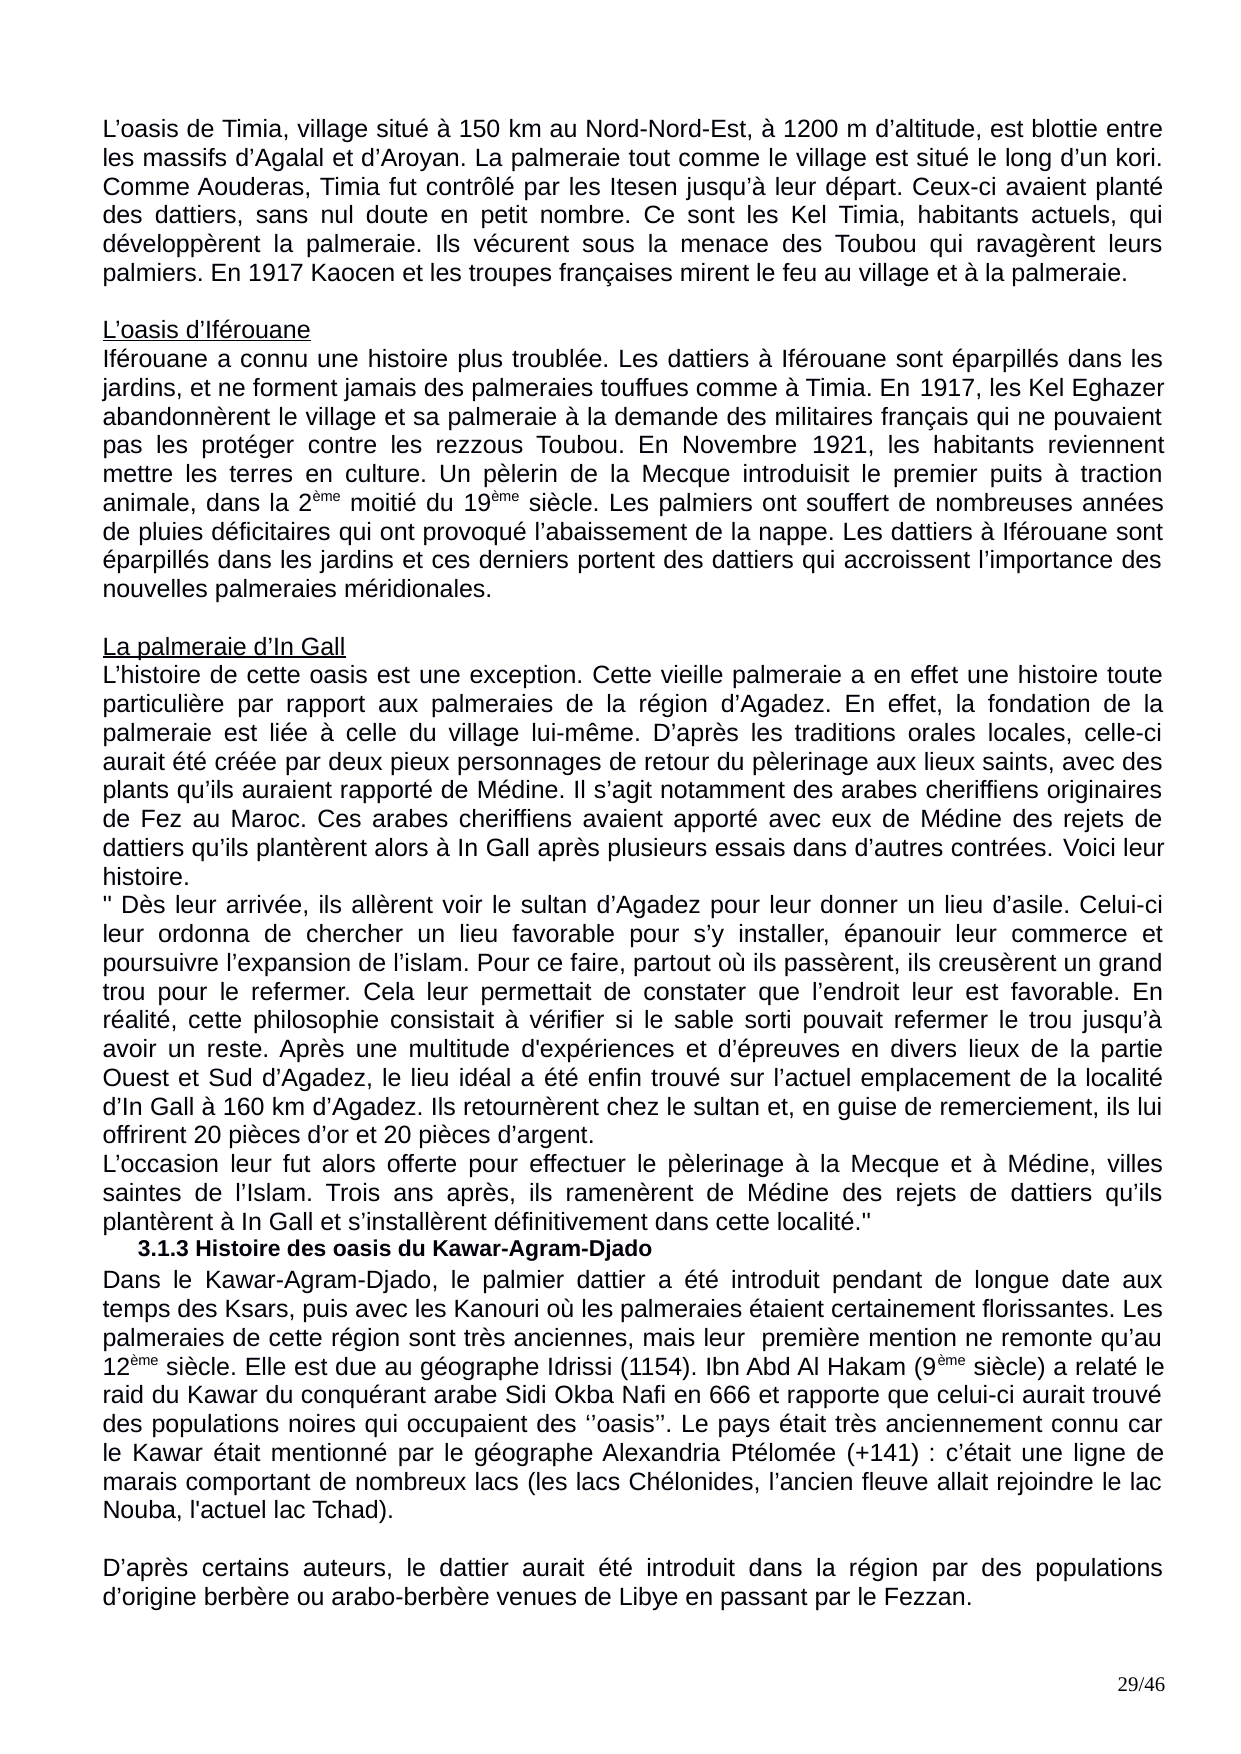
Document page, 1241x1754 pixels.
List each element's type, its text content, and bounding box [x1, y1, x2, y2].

text L’histoire de cette oasis est une exception. Cette vieille palmeraie a en effet une histoire toute particulière par rapport aux palmeraies de la région d’Agadez. En effet, la fondation de la palmeraie est liée à celle du village lui-même. D’après les traditions orales locales, celle-ci aurait été créée par deux pieux personnages de retour du pèlerinage aux lieux saints, avec des plants qu’ils auraient rapporté de Médine. Il s’agit notamment des arabes cheriffiens originaires de Fez au Maroc. Ces arabes cheriffiens avaient apporté avec eux de Médine des rejets de dattiers qu’ils plantèrent alors à In Gall après plusieurs essais dans d’autres contrées. Voici leur histoire. [102, 660, 1165, 890]
subtitle 3.1.3 Histoire des oasis du Kawar-Agram-Djado [138, 1235, 1165, 1262]
text Dans le Kawar-Agram-Djado, le palmier dattier a été introduit pendant de longue date aux temps des Ksars, puis avec les Kanouri où les palmeraies étaient certainement florissantes. Les palmeraies de cette région sont très anciennes, mais leur première mention ne remonte qu’au 12ème siècle. Elle est due au géographe Idrissi (1154). Ibn Abd Al Hakam (9ème siècle) a relaté le raid du Kawar du conquérant arabe Sidi Okba Nafi en 666 et rapporte que celui-ci aurait trouvé des populations noires qui occupaient des ‘’oasis’’. Le pays était très anciennement connu car le Kawar était mentionné par le géographe Alexandria Ptélomée (+141) : c’était une ligne de marais comportant de nombreux lacs (les lacs Chélonides, l’ancien fleuve allait rejoindre le lac Nouba, l'actuel lac Tchad). [102, 1266, 1165, 1524]
text '' Dès leur arrivée, ils allèrent voir le sultan d’Agadez pour leur donner un lieu d’asile. Celui-ci leur ordonna de chercher un lieu favorable pour s’y installer, épanouir leur commerce et poursuivre l’expansion de l’islam. Pour ce faire, partout où ils passèrent, ils creusèrent un grand trou pour le refermer. Cela leur permettait de constater que l’endroit leur est favorable. En réalité, cette philosophie consistait à vérifier si le sable sorti pouvait refermer le trou jusqu’à avoir un reste. Après une multitude d'expériences et d’épreuves en divers lieux de la partie Ouest et Sud d’Agadez, le lieu idéal a été enfin trouvé sur l’actuel emplacement de la localité d’In Gall à 160 km d’Agadez. Ils retournèrent chez le sultan et, en guise de remerciement, ils lui offrirent 20 pièces d’or et 20 pièces d’argent. [102, 890, 1165, 1149]
text L’oasis de Timia, village situé à 150 km au Nord-Nord-Est, à 1200 m d’altitude, est blottie entre les massifs d’Agalal et d’Aroyan. La palmeraie tout comme le village est situé le long d’un kori. Comme Aouderas, Timia fut contrôlé par les Itesen jusqu’à leur départ. Ceux-ci avaient planté des dattiers, sans nul doute en petit nombre. Ce sont les Kel Timia, habitants actuels, qui développèrent la palmeraie. Ils vécurent sous la menace des Toubou qui ravagèrent leurs palmiers. En 1917 Kaocen et les troupes françaises mirent le feu au village et à la palmeraie. [102, 114, 1165, 287]
text L’occasion leur fut alors offerte pour effectuer le pèlerinage à la Mecque et à Médine, villes saintes de l’Islam. Trois ans après, ils ramenèrent de Médine des rejets de dattiers qu’ils plantèrent à In Gall et s’installèrent définitivement dans cette localité.'' [102, 1149, 1165, 1235]
text Iférouane a connu une histoire plus troublée. Les dattiers à Iférouane sont éparpillés dans les jardins, et ne forment jamais des palmeraies touffues comme à Timia. En 1917, les Kel Eghazer abandonnèrent le village et sa palmeraie à la demande des militaires français qui ne pouvaient pas les protéger contre les rezzous Toubou. En Novembre 1921, les habitants reviennent mettre les terres en culture. Un pèlerin de la Mecque introduisit le premier puits à traction animale, dans la 2ème moitié du 19ème siècle. Les palmiers ont souffert de nombreuses années de pluies déficitaires qui ont provoqué l’abaissement de la nappe. Les dattiers à Iférouane sont éparpillés dans les jardins et ces derniers portent des dattiers qui accroissent l’importance des nouvelles palmeraies méridionales. [102, 344, 1165, 603]
list La palmeraie d’In Gall [102, 632, 1165, 660]
list L’oasis d’Iférouane [102, 315, 1165, 344]
text D’après certains auteurs, le dattier aurait été introduit dans la région par des populations d’origine berbère ou arabo-berbère venues de Libye en passant par le Fezzan. [102, 1553, 1165, 1611]
